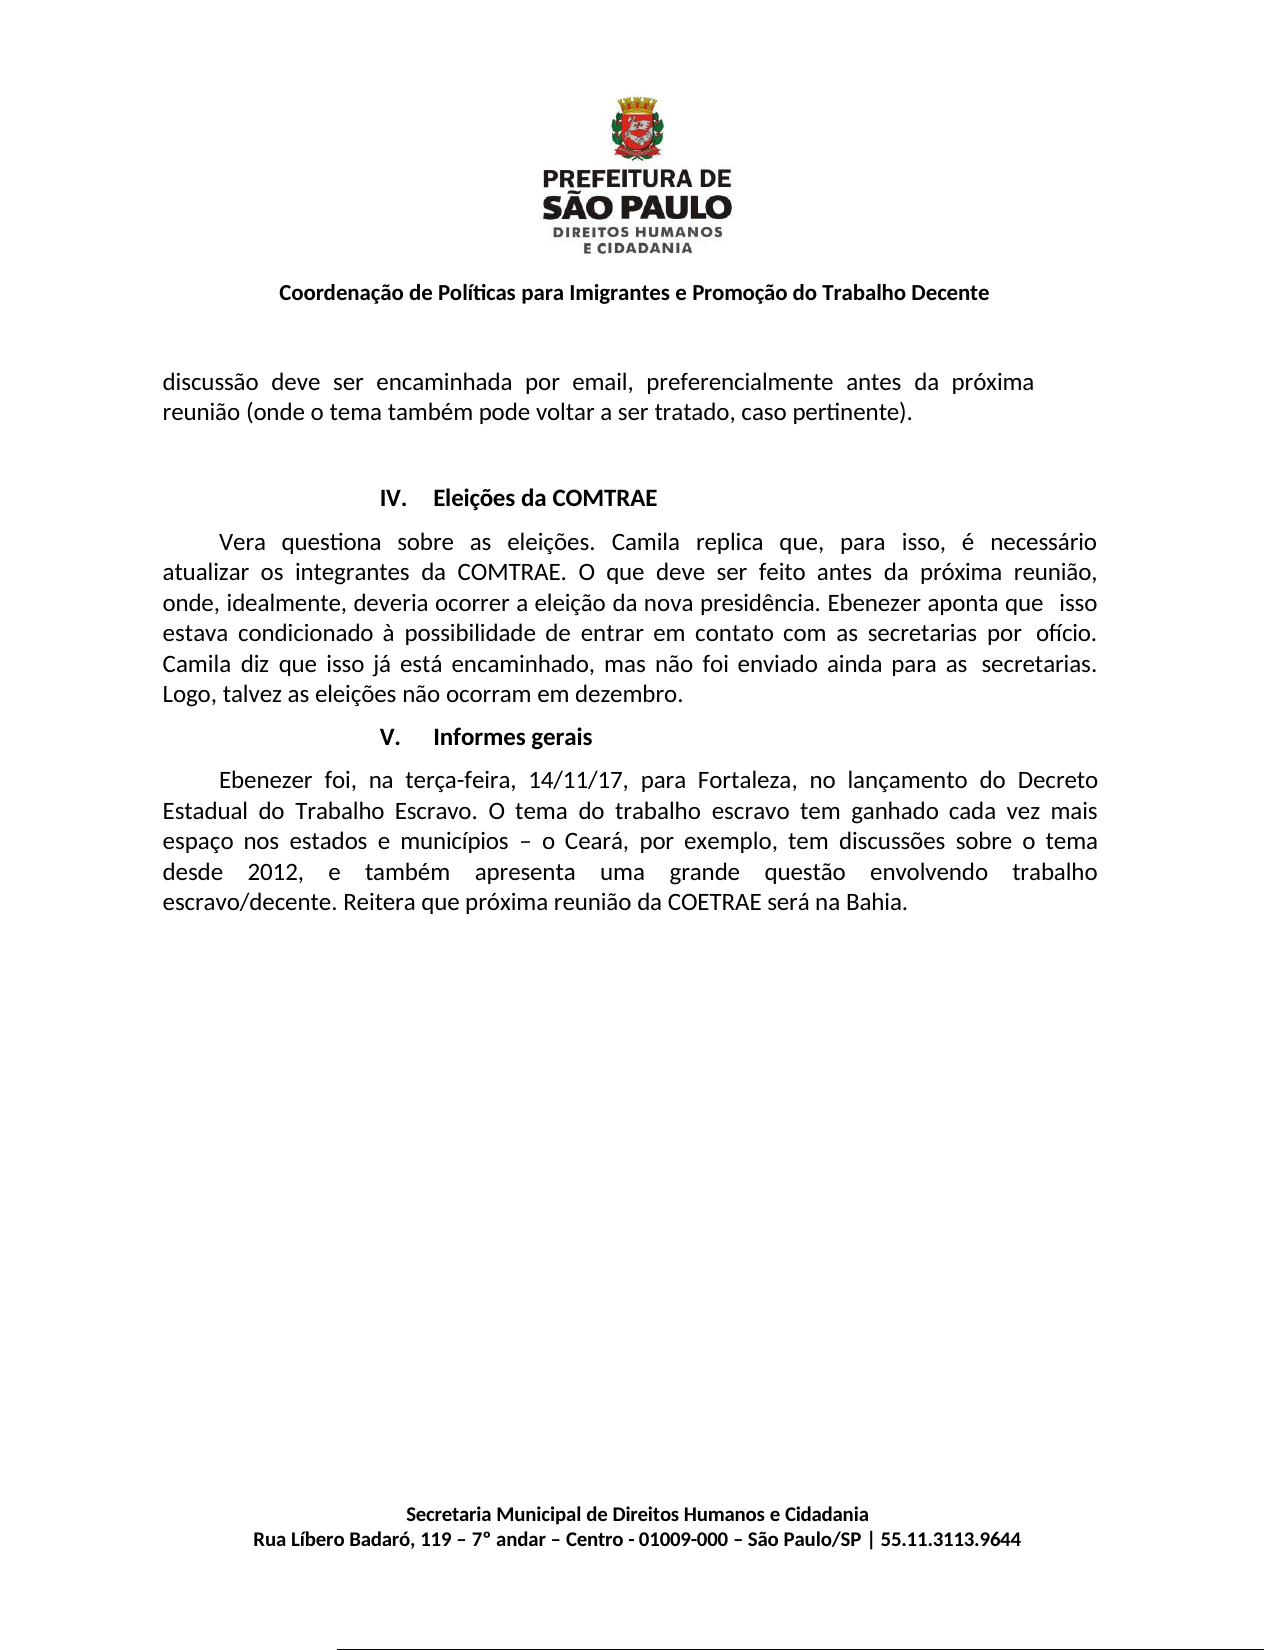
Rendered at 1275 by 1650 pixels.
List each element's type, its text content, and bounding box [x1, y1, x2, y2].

text Ebenezer foi, na terça-feira, 14/11/17, para Fortaleza, no lançamento do Decreto Estadual do Trabalho Escravo. O tema do trabalho escravo tem ganhado cada vez mais espaço nos estados e municípios – o Ceará, por exemplo, tem discussões sobre o tema desde 2012, e também apresenta uma grande questão envolvendo trabalho escravo/decente. Reitera que próxima reunião da COETRAE será na Bahia. [162, 764, 1098, 917]
list Informes gerais [379, 721, 1112, 752]
text Vera questiona sobre as eleições. Camila replica que, para isso, é necessário atualizar os integrantes da COMTRAE. O que deve ser feito antes da próxima reunião, onde, idealmente, deveria ocorrer a eleição da nova presidência. Ebenezer aponta que isso estava condicionado à possibilidade de entrar em contato com as secretarias por ofício. Camila diz que isso já está encaminhado, mas não foi enviado ainda para as secretarias. Logo, talvez as eleições não ocorram em dezembro. [162, 526, 1098, 709]
list Eleições da COMTRAE [379, 483, 1112, 513]
text discussão deve ser encaminhada por email, preferencialmente antes da próxima reunião (onde o tema também pode voltar a ser tratado, caso pertinente). [162, 366, 1097, 427]
